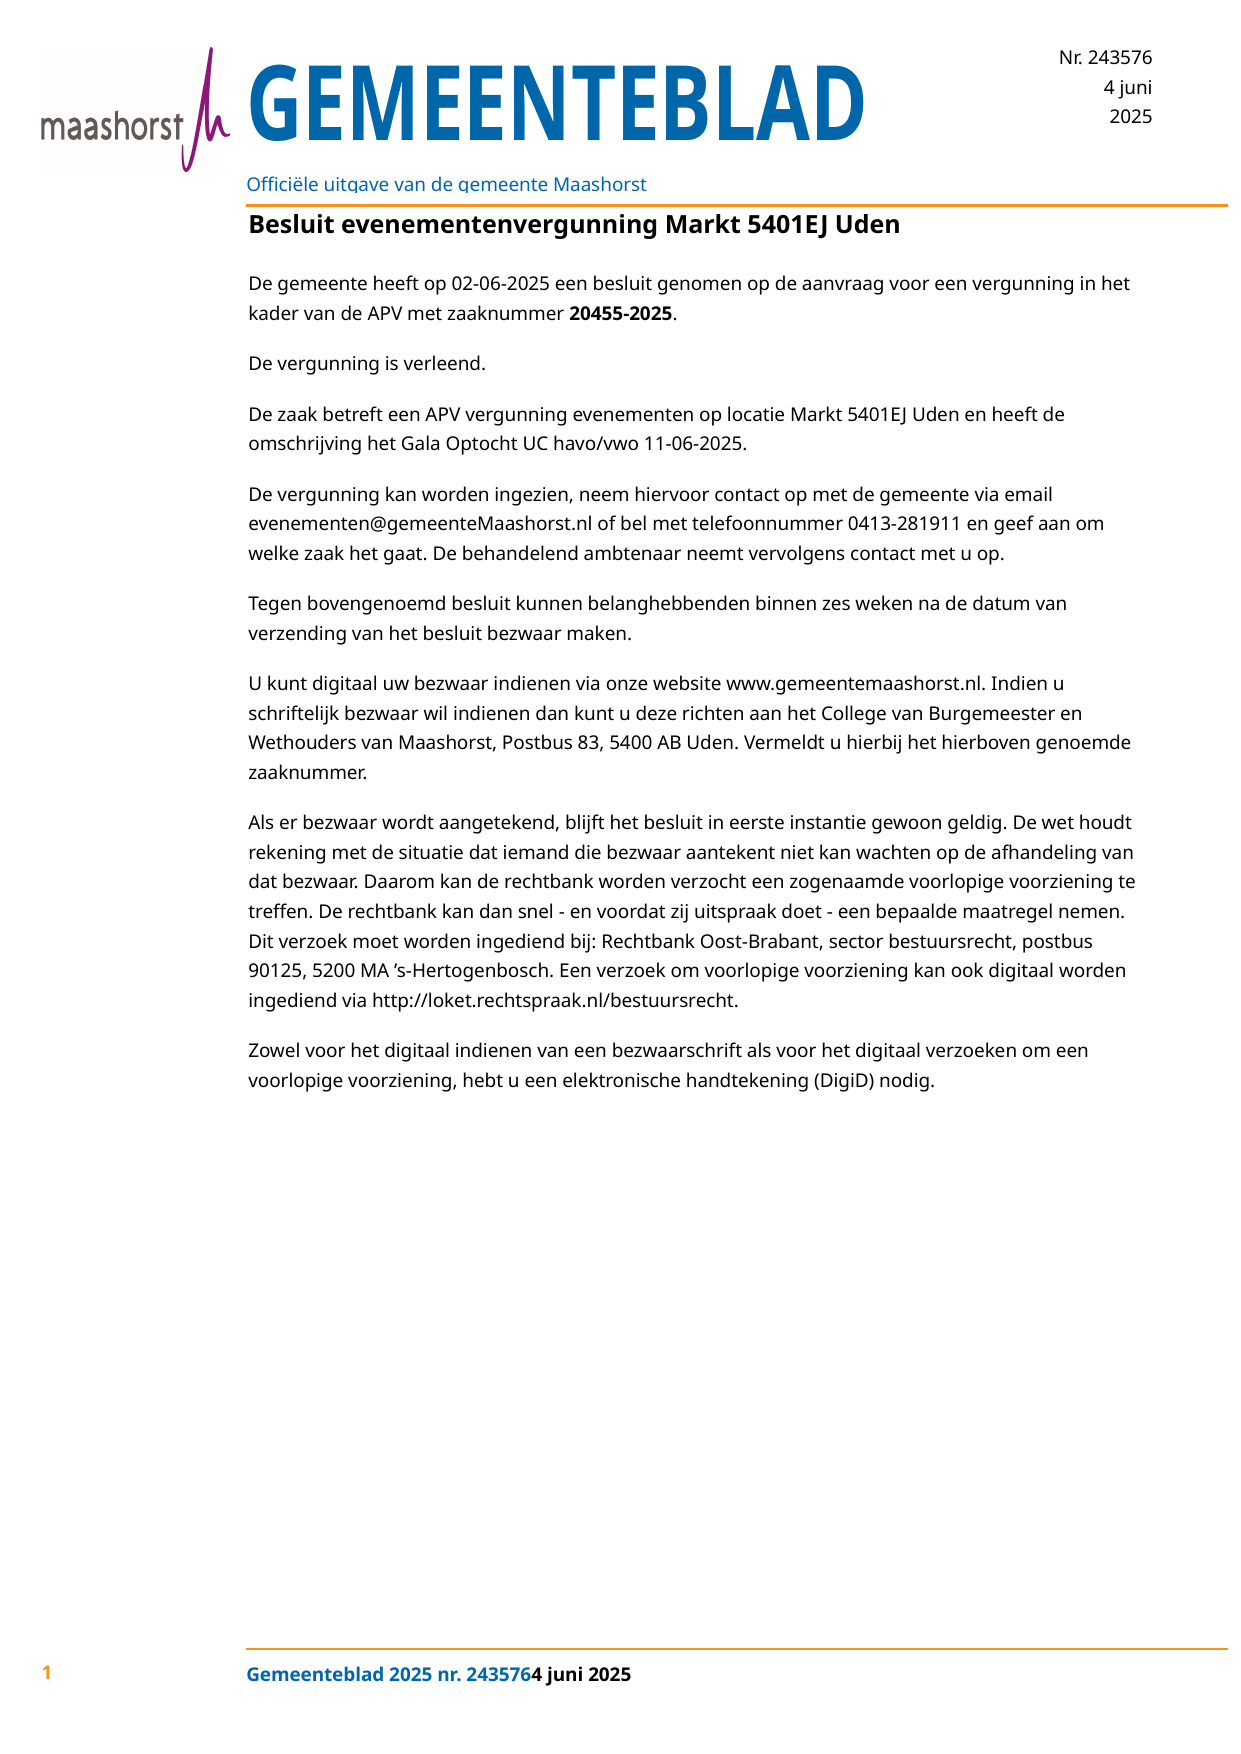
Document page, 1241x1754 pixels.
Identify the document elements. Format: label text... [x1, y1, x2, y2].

text De vergunning is verleend. [248, 350, 1152, 376]
text U kunt digitaal uw bezwaar indienen via onze website www.gemeentemaashorst.nl. Indien u schriftelijk bezwaar wil indienen dan kunt u deze richten aan het College van Burgemeester en Wethouders van Maashorst, Postbus 83, 5400 AB Uden. Vermeldt u hierbij het hierboven genoemde zaaknummer. [248, 670, 1152, 785]
text Zowel voor het digitaal indienen van een bezwaarschrift als voor het digitaal verzoeken om een voorlopige voorziening, hebt u een elektronische handtekening (DigiD) nodig. [248, 1037, 1152, 1093]
text De vergunning kan worden ingezien, neem hiervoor contact op met de gemeente via email evenementen@gemeenteMaashorst.nl of bel met telefoonnummer 0413-281911 en geef aan om welke zaak het gaat. De behandelend ambtenaar neemt vervolgens contact met u op. [248, 481, 1152, 566]
text De gemeente heeft op 02-06-2025 een besluit genomen op de aanvraag voor een vergunning in het kader van de APV met zaaknummer 20455-2025. [248, 270, 1152, 326]
picture [41, 47, 231, 172]
text Als er bezwaar wordt aangetekend, blijft het besluit in eerste instantie gewoon geldig. De wet houdt rekening met de situatie dat iemand die bezwaar aantekent niet kan wachten op de afhandeling van dat bezwaar. Daarom kan de rechtbank worden verzocht een zogenaamde voorlopige voorziening te treffen. De rechtbank kan dan snel - en voordat zij uitspraak doet - een bepaalde maatregel nemen. Dit verzoek moet worden ingediend bij: Rechtbank Oost-Brabant, sector bestuursrecht, postbus 90125, 5200 MA ’s-Hertogenbosch. Een verzoek om voorlopige voorziening kan ook digitaal worden ingediend via http://loket.rechtspraak.nl/bestuursrecht. [248, 809, 1152, 1013]
text Tegen bovengenoemd besluit kunnen belanghebbenden binnen zes weken na de datum van verzending van het besluit bezwaar maken. [248, 590, 1152, 646]
text De zaak betreft een APV vergunning evenementen op locatie Markt 5401EJ Uden en heeft de omschrijving het Gala Optocht UC havo/vwo 11-06-2025. [248, 401, 1152, 456]
text Besluit evenementenvergunning Markt 5401EJ Uden [248, 207, 1152, 241]
